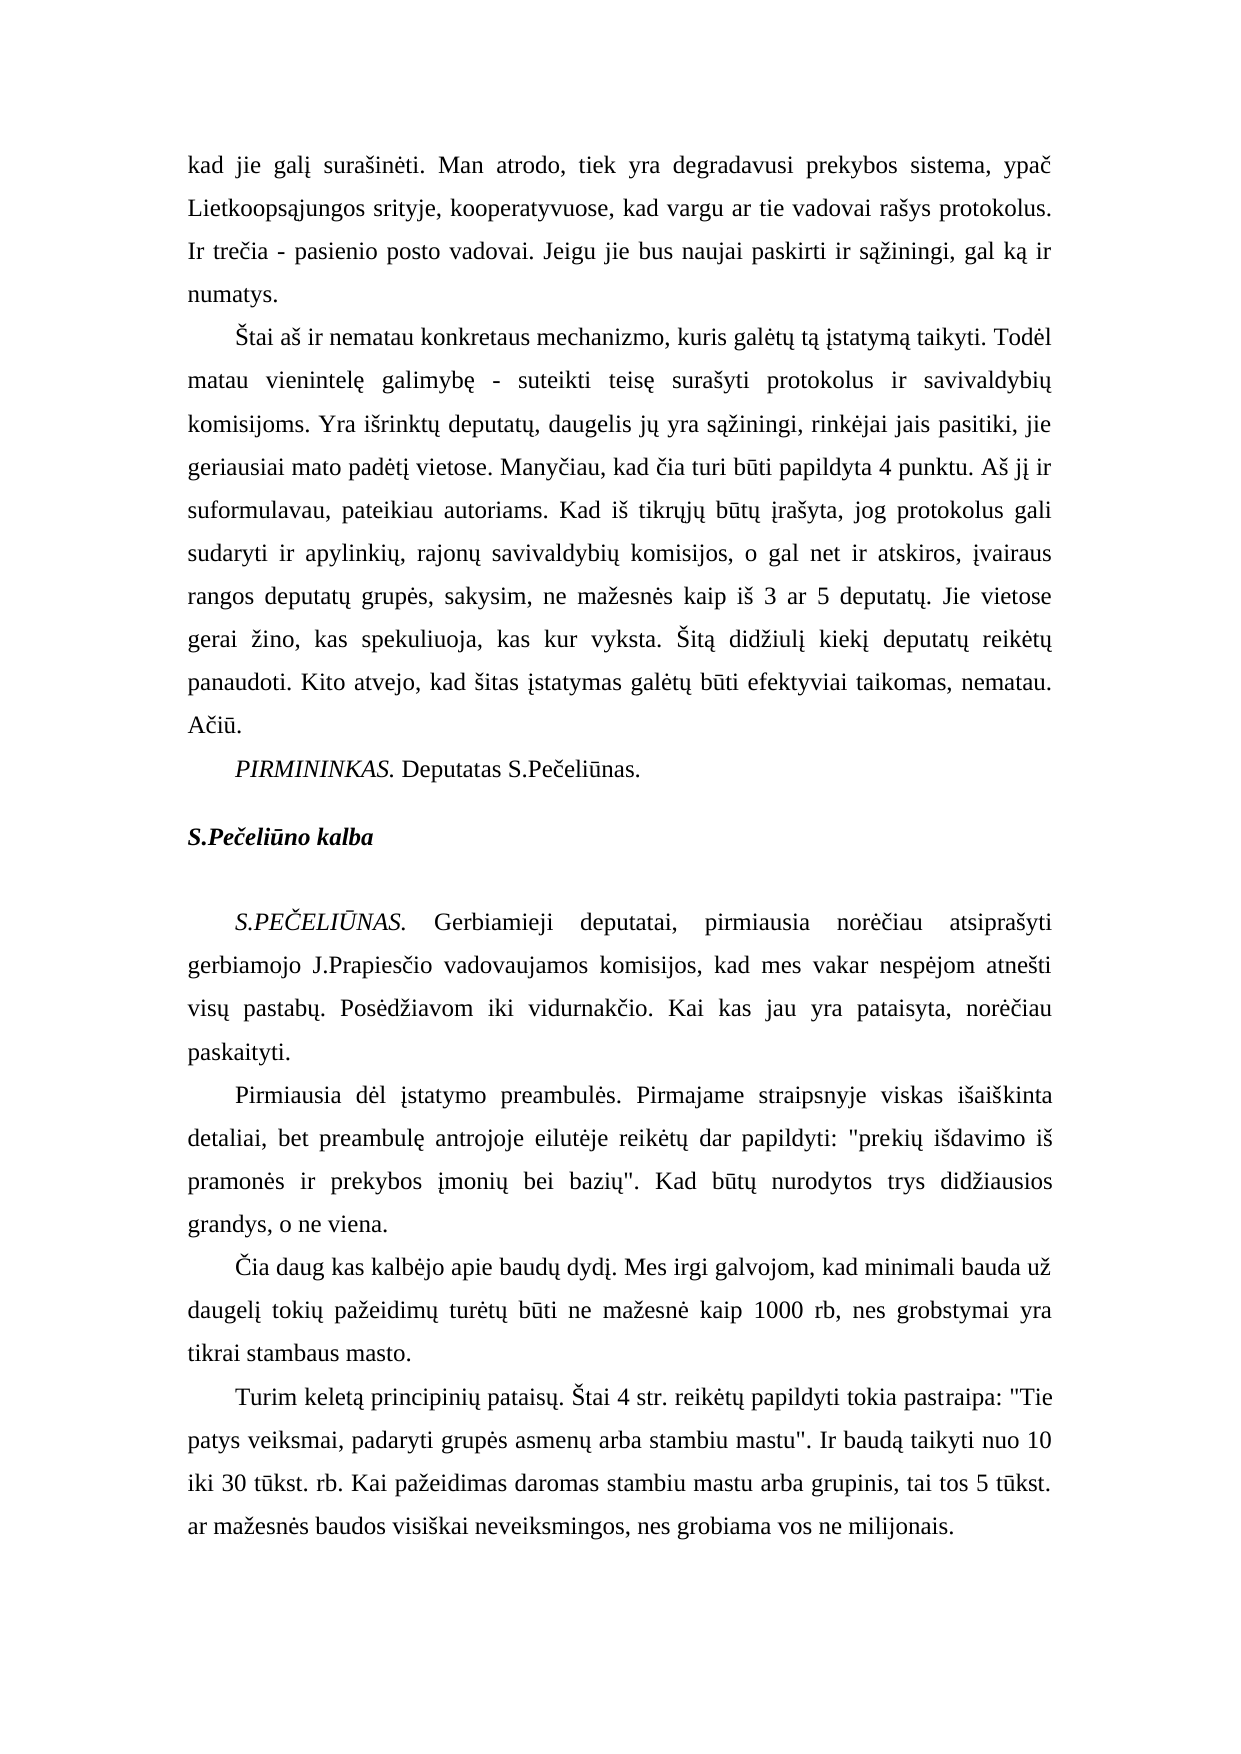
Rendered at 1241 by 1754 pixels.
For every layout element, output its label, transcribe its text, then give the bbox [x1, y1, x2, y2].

subtitle S.Pečeliūno kalba [187, 822, 1053, 851]
text PIRMININKAS. Deputatas S.Pečeliūnas. [187, 754, 1053, 782]
text S.PEČELIŪNAS. Gerbiamieji deputatai, pirmiausia norėčiau atsiprašyti gerbiamojo J.Prapiesčio vadovaujamos komisijos, kad mes vakar nespėjom atnešti visų pastabų. Posėdžiavom iki vidurnakčio. Kai kas jau yra pataisyta, norėčiau paskaityti. [187, 907, 1053, 1065]
text Štai aš ir nematau konkretaus mechanizmo, kuris galėtų tą įstatymą taikyti. Todėl matau vienintelę galimybę - suteikti teisę surašyti protokolus ir savivaldybių komisijoms. Yra išrinktų deputatų, daugelis jų yra sąžiningi, rinkėjai jais pasitiki, jie geriausiai mato padėtį vietose. Manyčiau, kad čia turi būti papildyta 4 punktu. Aš jį ir suformulavau, pateikiau autoriams. Kad iš tikrųjų būtų įrašyta, jog protokolus gali sudaryti ir apylinkių, rajonų savivaldybių komisijos, o gal net ir atskiros, įvairaus rangos deputatų grupės, sakysim, ne mažesnės kaip iš 3 ar 5 deputatų. Jie vietose gerai žino, kas spekuliuoja, kas kur vyksta. Šitą didžiulį kiekį deputatų reikėtų panaudoti. Kito atvejo, kad šitas įstatymas galėtų būti efektyviai taikomas, nematau. Ačiū. [187, 322, 1053, 739]
text kad jie galį surašinėti. Man atrodo, tiek yra degradavusi prekybos sistema, ypač Lietkoopsąjungos srityje, kooperatyvuose, kad vargu ar tie vadovai rašys protokolus. Ir trečia - ­pasienio posto vadovai. Jeigu jie bus naujai paskirti ir sąžiningi, gal ką ir numatys. [187, 150, 1053, 308]
text Čia daug kas kalbėjo apie baudų dydį. Mes irgi galvojom, kad minimali bauda už daugelį tokių pažeidimų turėtų būti ne mažesnė kaip 1000 rb, nes grobstymai yra tikrai stambaus masto. [187, 1252, 1053, 1367]
text Turim keletą principinių pataisų. Štai 4 str. reikėtų papildyti tokia past­raipa: "Tie patys veiksmai, padaryti grupės asmenų arba stambiu mastu". Ir baudą taikyti nuo 10 iki 30 tūkst. rb. Kai pažeidimas daromas stambiu mastu arba grupinis, tai tos 5 tūkst. ar mažesnės baudos visiškai neveiksmingos, nes grobiama vos ne milijonais. [187, 1382, 1053, 1540]
text Pirmiausia dėl įstatymo preambulės. Pirmajame straipsnyje viskas išaiš­kinta detaliai, bet preambulę antrojoje eilutėje reikėtų dar papildyti: "pre­kių išdavimo iš pramonės ir prekybos įmonių bei bazių". Kad būtų nurody­tos trys didžiausios grandys, o ne viena. [187, 1080, 1053, 1238]
